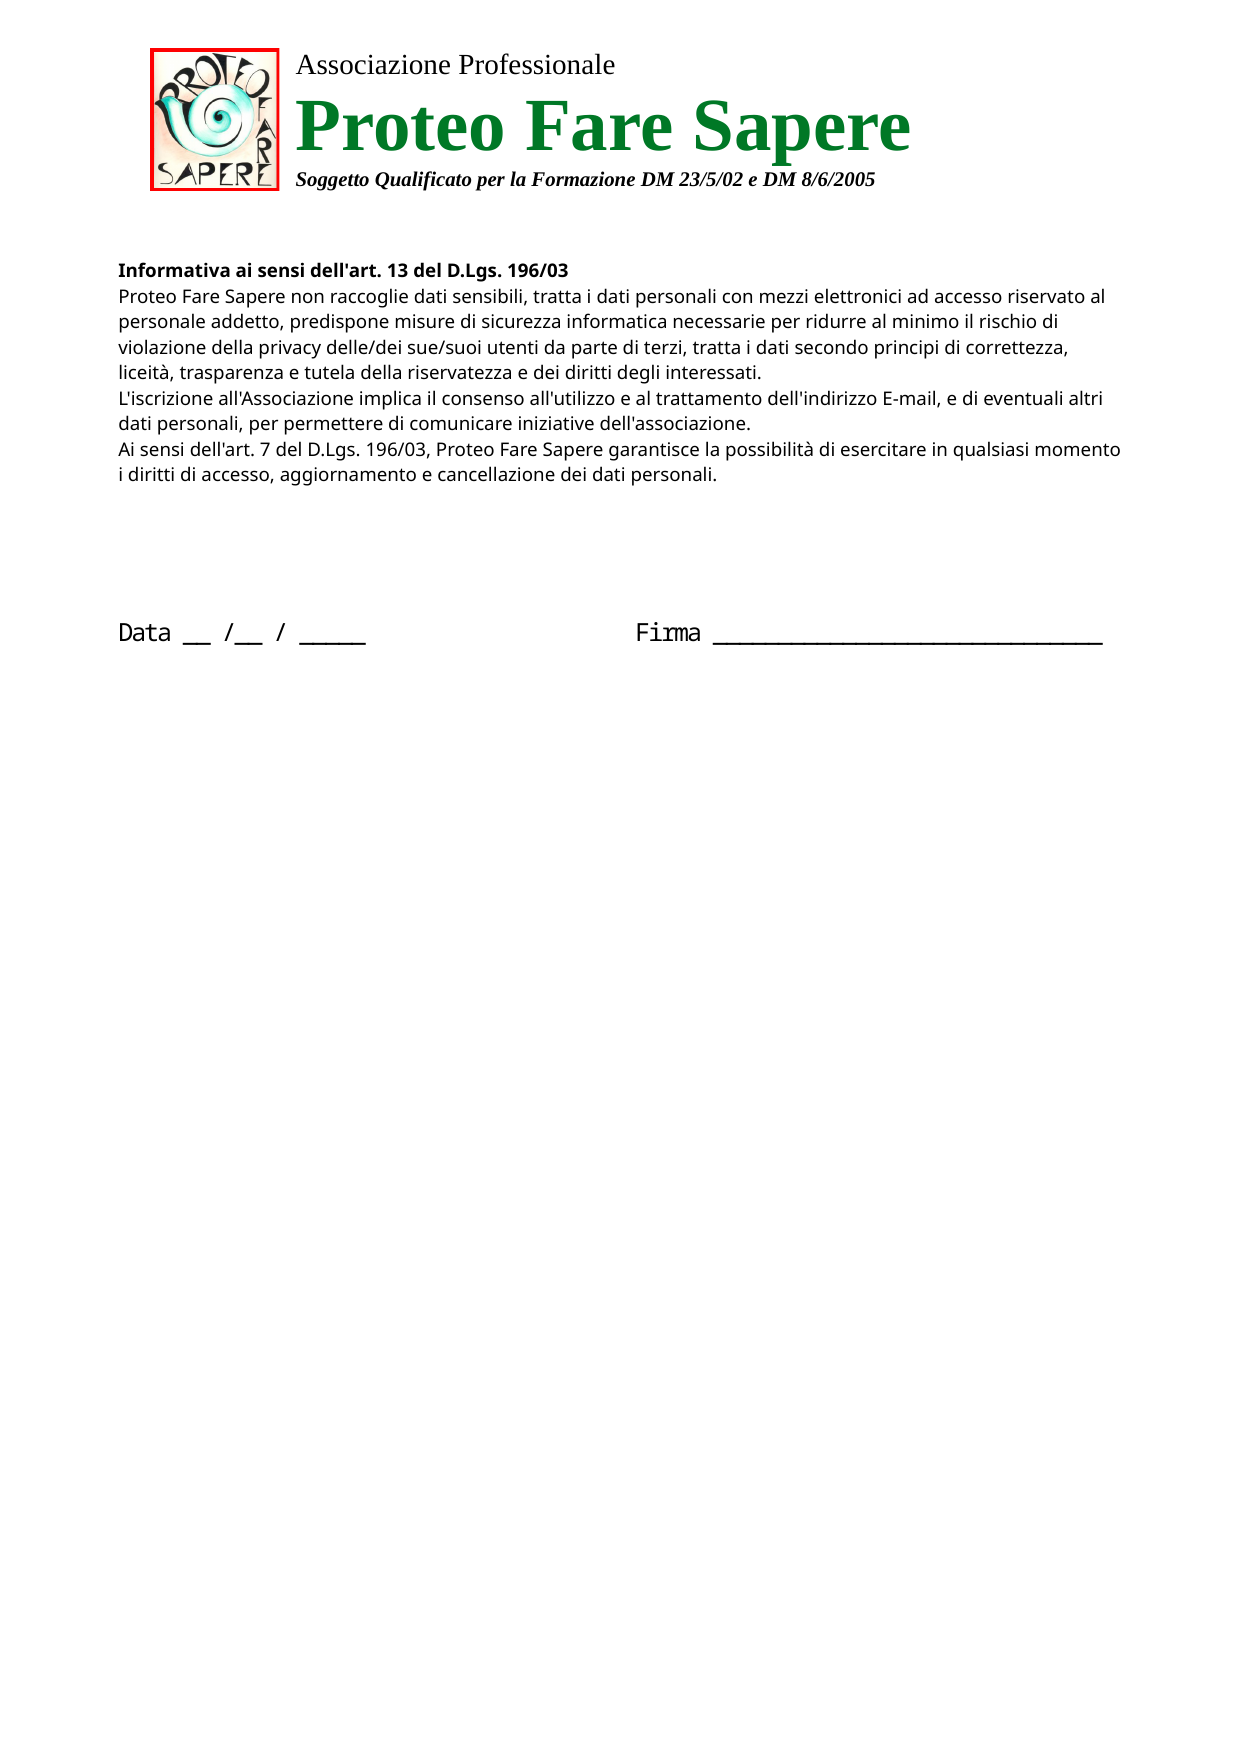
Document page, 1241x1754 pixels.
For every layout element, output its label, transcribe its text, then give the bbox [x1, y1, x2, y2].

text Data __ /__ / _____ Firma ______________________________ [118, 615, 1122, 649]
text Informativa ai sensi dell'art. 13 del D.Lgs. 196/03 Proteo Fare Sapere non raccoglie dati sensibili, tratta i dati personali con mezzi elettronici ad accesso riservato al personale addetto, predispone misure di sicurezza informatica necessarie per ridurre al minimo il rischio di violazione della privacy delle/dei sue/suoi utenti da parte di terzi, tratta i dati secondo principi di correttezza, liceità, trasparenza e tutela della riservatezza e dei diritti degli interessati. L'iscrizione all'Associazione implica il consenso all'utilizzo e al trattamento dell'indirizzo E-mail, e di eventuali altri dati personali, per permettere di comunicare iniziative dell'associazione. Ai sensi dell'art. 7 del D.Lgs. 196/03, Proteo Fare Sapere garantisce la possibilità di esercitare in qualsiasi momento i diritti di accesso, aggiornamento e cancellazione dei dati personali. [118, 258, 1122, 487]
picture [150, 48, 280, 191]
